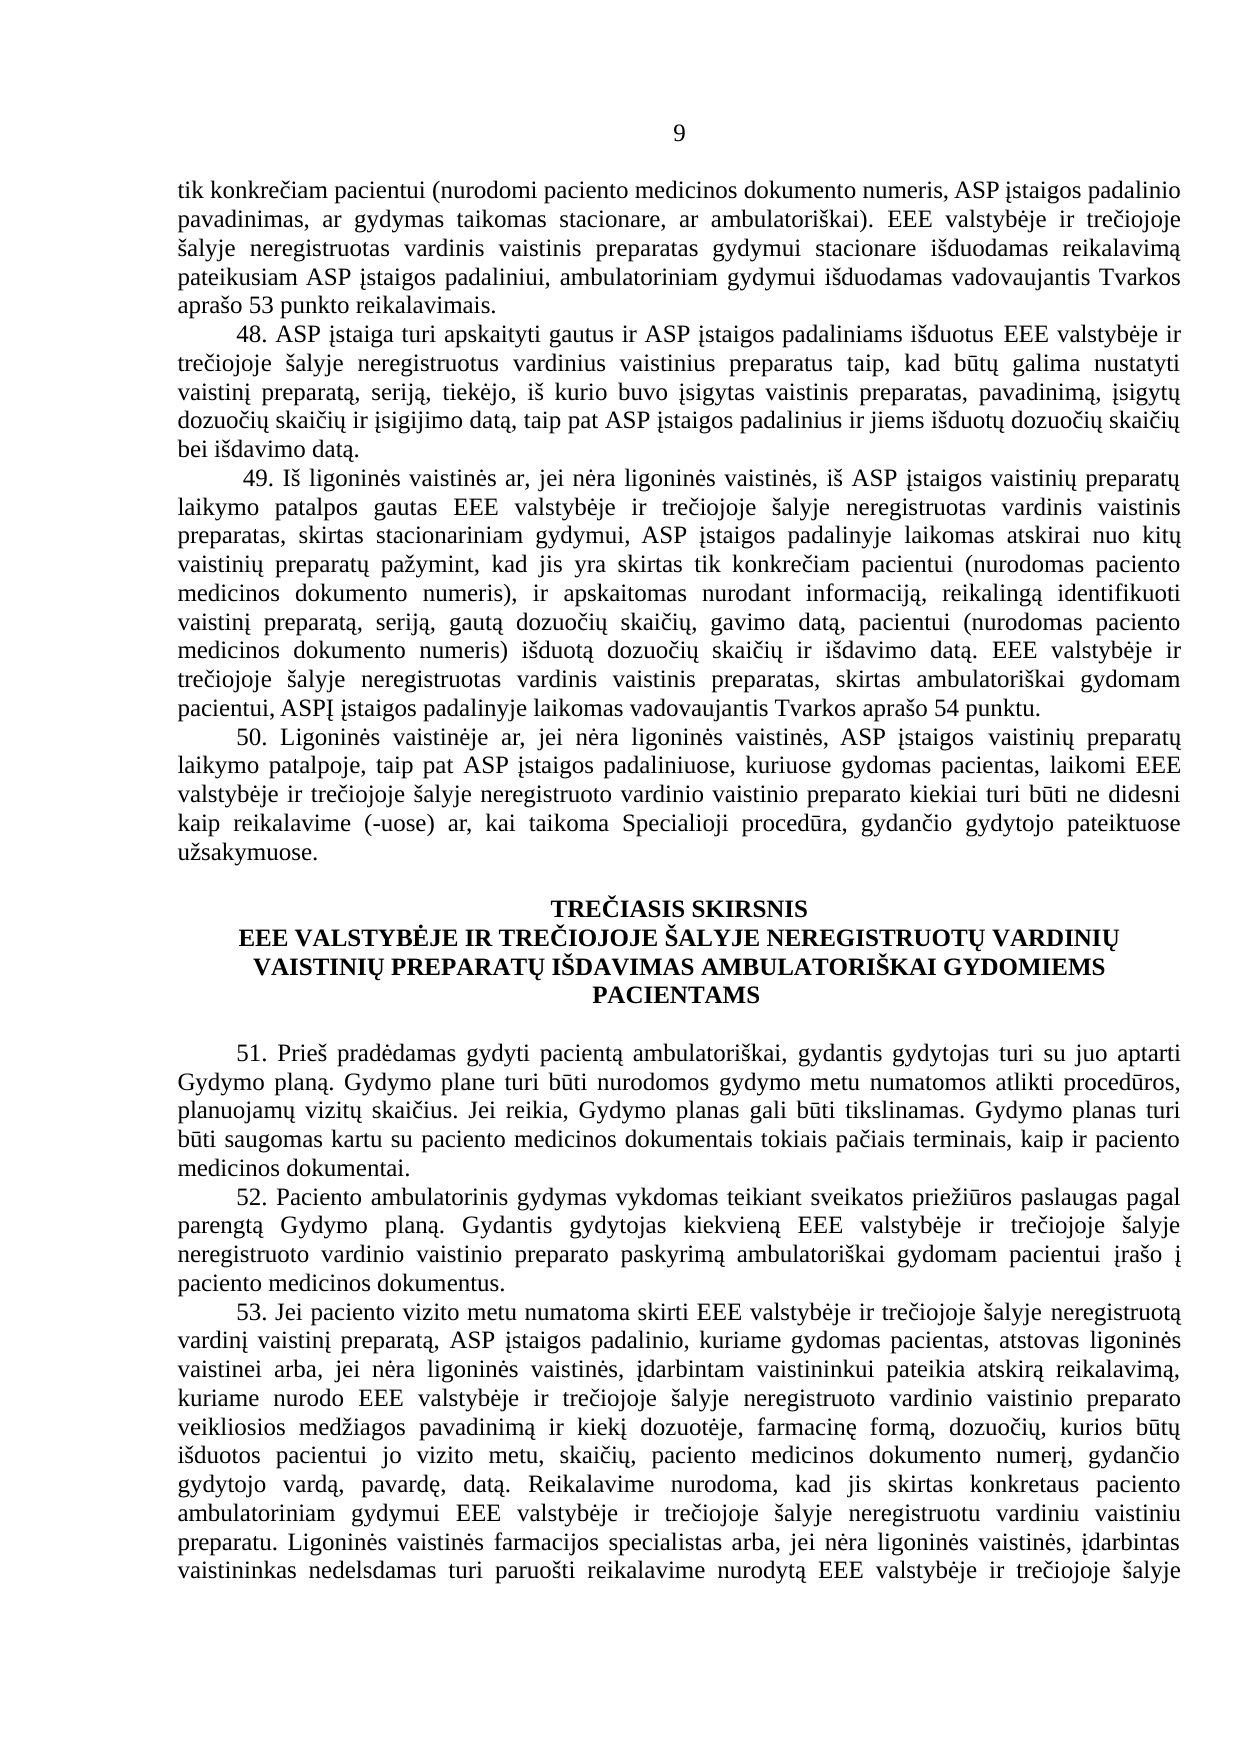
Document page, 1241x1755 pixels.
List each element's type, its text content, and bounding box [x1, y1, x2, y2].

text 49. Iš ligoninės vaistinės ar, jei nėra ligoninės vaistinės, iš ASP įstaigos vaistinių preparatų laikymo patalpos gautas EEE valstybėje ir trečiojoje šalyje neregistruotas vardinis vaistinis preparatas, skirtas stacionariniam gydymui, ASP įstaigos padalinyje laikomas atskirai nuo kitų vaistinių preparatų pažymint, kad jis yra skirtas tik konkrečiam pacientui (nurodomas paciento medicinos dokumento numeris), ir apskaitomas nurodant informaciją, reikalingą identifikuoti vaistinį preparatą, seriją, gautą dozuočių skaičių, gavimo datą, pacientui (nurodomas paciento medicinos dokumento numeris) išduotą dozuočių skaičių ir išdavimo datą. EEE valstybėje ir trečiojoje šalyje neregistruotas vardinis vaistinis preparatas, skirtas ambulatoriškai gydomam pacientui, ASPĮ įstaigos padalinyje laikomas vadovaujantis Tvarkos aprašo 54 punktu. [177, 463, 1181, 722]
text 53. Jei paciento vizito metu numatoma skirti EEE valstybėje ir trečiojoje šalyje neregistruotą vardinį vaistinį preparatą, ASP įstaigos padalinio, kuriame gydomas pacientas, atstovas ligoninės vaistinei arba, jei nėra ligoninės vaistinės, įdarbintam vaistininkui pateikia atskirą reikalavimą, kuriame nurodo EEE valstybėje ir trečiojoje šalyje neregistruoto vardinio vaistinio preparato veikliosios medžiagos pavadinimą ir kiekį dozuotėje, farmacinę formą, dozuočių, kurios būtų išduotos pacientui jo vizito metu, skaičių, paciento medicinos dokumento numerį, gydančio gydytojo vardą, pavardę, datą. Reikalavime nurodoma, kad jis skirtas konkretaus paciento ambulatoriniam gydymui EEE valstybėje ir trečiojoje šalyje neregistruotu vardiniu vaistiniu preparatu. Ligoninės vaistinės farmacijos specialistas arba, jei nėra ligoninės vaistinės, įdarbintas vaistininkas nedelsdamas turi paruošti reikalavime nurodytą EEE valstybėje ir trečiojoje šalyje [177, 1297, 1181, 1584]
text 51. Prieš pradėdamas gydyti pacientą ambulatoriškai, gydantis gydytojas turi su juo aptarti Gydymo planą. Gydymo plane turi būti nurodomos gydymo metu numatomos atlikti procedūros, planuojamų vizitų skaičius. Jei reikia, Gydymo planas gali būti tikslinamas. Gydymo planas turi būti saugomas kartu su paciento medicinos dokumentais tokiais pačiais terminais, kaip ir paciento medicinos dokumentai. [177, 1038, 1181, 1182]
text tik konkrečiam pacientui (nurodomi paciento medicinos dokumento numeris, ASP įstaigos padalinio pavadinimas, ar gydymas taikomas stacionare, ar ambulatoriškai). EEE valstybėje ir trečiojoje šalyje neregistruotas vardinis vaistinis preparatas gydymui stacionare išduodamas reikalavimą pateikusiam ASP įstaigos padaliniui, ambulatoriniam gydymui išduodamas vadovaujantis Tvarkos aprašo 53 punkto reikalavimais. [177, 176, 1181, 319]
text 52. Paciento ambulatorinis gydymas vykdomas teikiant sveikatos priežiūros paslaugas pagal parengtą Gydymo planą. Gydantis gydytojas kiekvieną EEE valstybėje ir trečiojoje šalyje neregistruoto vardinio vaistinio preparato paskyrimą ambulatoriškai gydomam pacientui įrašo į paciento medicinos dokumentus. [177, 1182, 1181, 1297]
text TREČIASIS SKIRSNIS [177, 894, 1181, 923]
text EEE VALSTYBĖJE IR TREČIOJOJE ŠALYJE NEREGISTRUOTŲ VARDINIŲ VAISTINIŲ PREPARATŲ IŠDAVIMAS AMBULATORIŠKAI GYDOMIEMS PACIENTAMS [177, 923, 1181, 1009]
text 50. Ligoninės vaistinėje ar, jei nėra ligoninės vaistinės, ASP įstaigos vaistinių preparatų laikymo patalpoje, taip pat ASP įstaigos padaliniuose, kuriuose gydomas pacientas, laikomi EEE valstybėje ir trečiojoje šalyje neregistruoto vardinio vaistinio preparato kiekiai turi būti ne didesni kaip reikalavime (-uose) ar, kai taikoma Specialioji procedūra, gydančio gydytojo pateiktuose užsakymuose. [177, 722, 1181, 866]
text 48. ASP įstaiga turi apskaityti gautus ir ASP įstaigos padaliniams išduotus EEE valstybėje ir trečiojoje šalyje neregistruotus vardinius vaistinius preparatus taip, kad būtų galima nustatyti vaistinį preparatą, seriją, tiekėjo, iš kurio buvo įsigytas vaistinis preparatas, pavadinimą, įsigytų dozuočių skaičių ir įsigijimo datą, taip pat ASP įstaigos padalinius ir jiems išduotų dozuočių skaičių bei išdavimo datą. [177, 319, 1181, 463]
